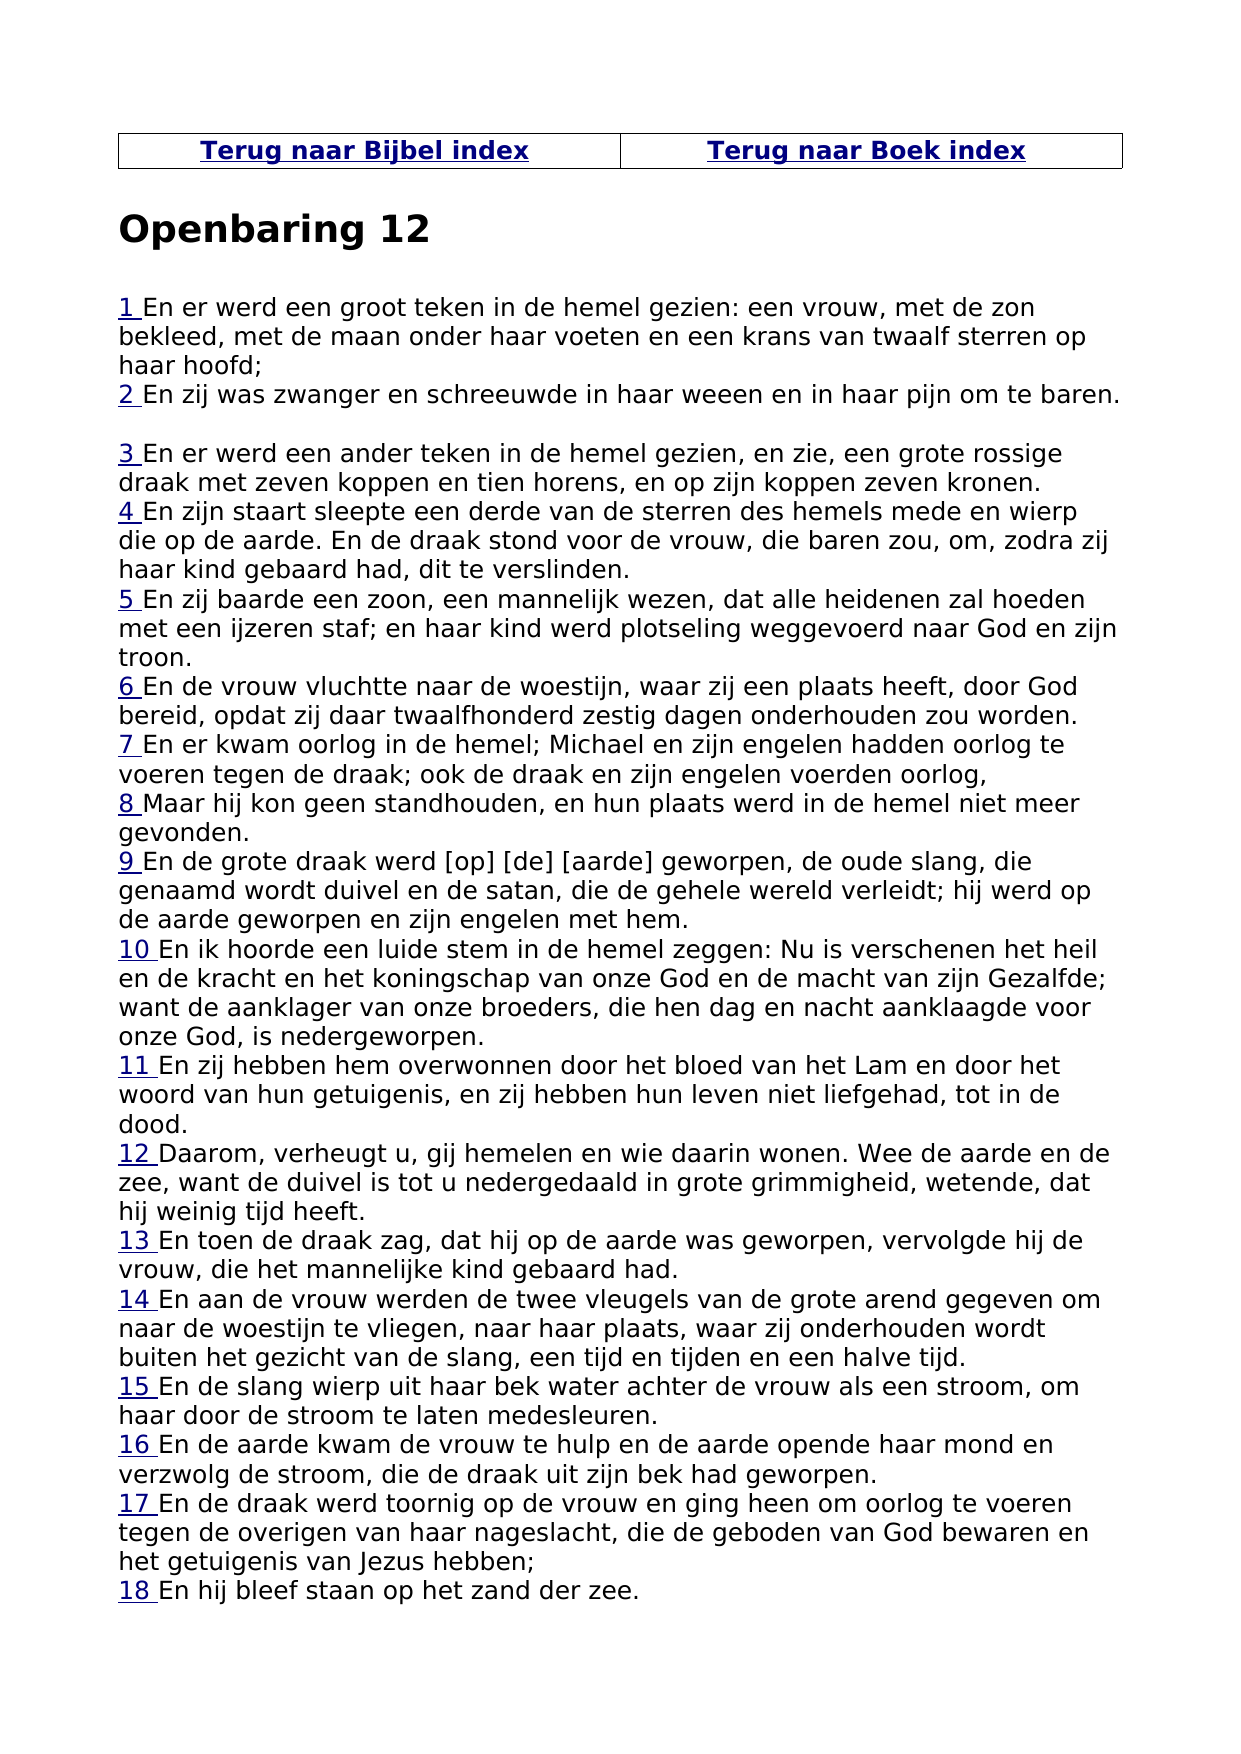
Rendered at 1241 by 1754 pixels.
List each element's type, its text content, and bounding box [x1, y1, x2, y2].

subtitle Openbaring 12 [118, 208, 1122, 252]
text 1 En er werd een groot teken in de hemel gezien: een vrouw, met de zon bekleed, met de maan onder haar voeten en een krans van twaalf sterren op haar hoofd; 2 En zij was zwanger en schreeuwde in haar weeen en in haar pijn om te baren. 3 En er werd een ander teken in de hemel gezien, en zie, een grote rossige draak met zeven koppen en tien horens, en op zijn koppen zeven kronen. 4 En zijn staart sleepte een derde van de sterren des hemels mede en wierp die op de aarde. En de draak stond voor de vrouw, die baren zou, om, zodra zij haar kind gebaard had, dit te verslinden. 5 En zij baarde een zoon, een mannelijk wezen, dat alle heidenen zal hoeden met een ijzeren staf; en haar kind werd plotseling weggevoerd naar God en zijn troon. 6 En de vrouw vluchtte naar de woestijn, waar zij een plaats heeft, door God bereid, opdat zij daar twaalfhonderd zestig dagen onderhouden zou worden. 7 En er kwam oorlog in de hemel; Michael en zijn engelen hadden oorlog te voeren tegen de draak; ook de draak en zijn engelen voerden oorlog, 8 Maar hij kon geen standhouden, en hun plaats werd in de hemel niet meer gevonden. 9 En de grote draak werd [op] [de] [aarde] geworpen, de oude slang, die genaamd wordt duivel en de satan, die de gehele wereld verleidt; hij werd op de aarde geworpen en zijn engelen met hem. 10 En ik hoorde een luide stem in de hemel zeggen: Nu is verschenen het heil en de kracht en het koningschap van onze God en de macht van zijn Gezalfde; want de aanklager van onze broeders, die hen dag en nacht aanklaagde voor onze God, is nedergeworpen. 11 En zij hebben hem overwonnen door het bloed van het Lam en door het woord van hun getuigenis, en zij hebben hun leven niet liefgehad, tot in de dood. 12 Daarom, verheugt u, gij hemelen en wie daarin wonen. Wee de aarde en de zee, want de duivel is tot u nedergedaald in grote grimmigheid, wetende, dat hij weinig tijd heeft. 13 En toen de draak zag, dat hij op de aarde was geworpen, vervolgde hij de vrouw, die het mannelijke kind gebaard had. 14 En aan de vrouw werden de twee vleugels van de grote arend gegeven om naar de woestijn te vliegen, naar haar plaats, waar zij onderhouden wordt buiten het gezicht van de slang, een tijd en tijden en een halve tijd. 15 En de slang wierp uit haar bek water achter de vrouw als een stroom, om haar door de stroom te laten medesleuren. 16 En de aarde kwam de vrouw te hulp en de aarde opende haar mond en verzwolg de stroom, die de draak uit zijn bek had geworpen. 17 En de draak werd toornig op de vrouw en ging heen om oorlog te voeren tegen de overigen van haar nageslacht, die de geboden van God bewaren en het getuigenis van Jezus hebben; 18 En hij bleef staan op het zand der zee. [118, 264, 1122, 1606]
table_header Terug naar Boek index [621, 134, 1122, 168]
table_header Terug naar Bijbel index [119, 134, 620, 168]
